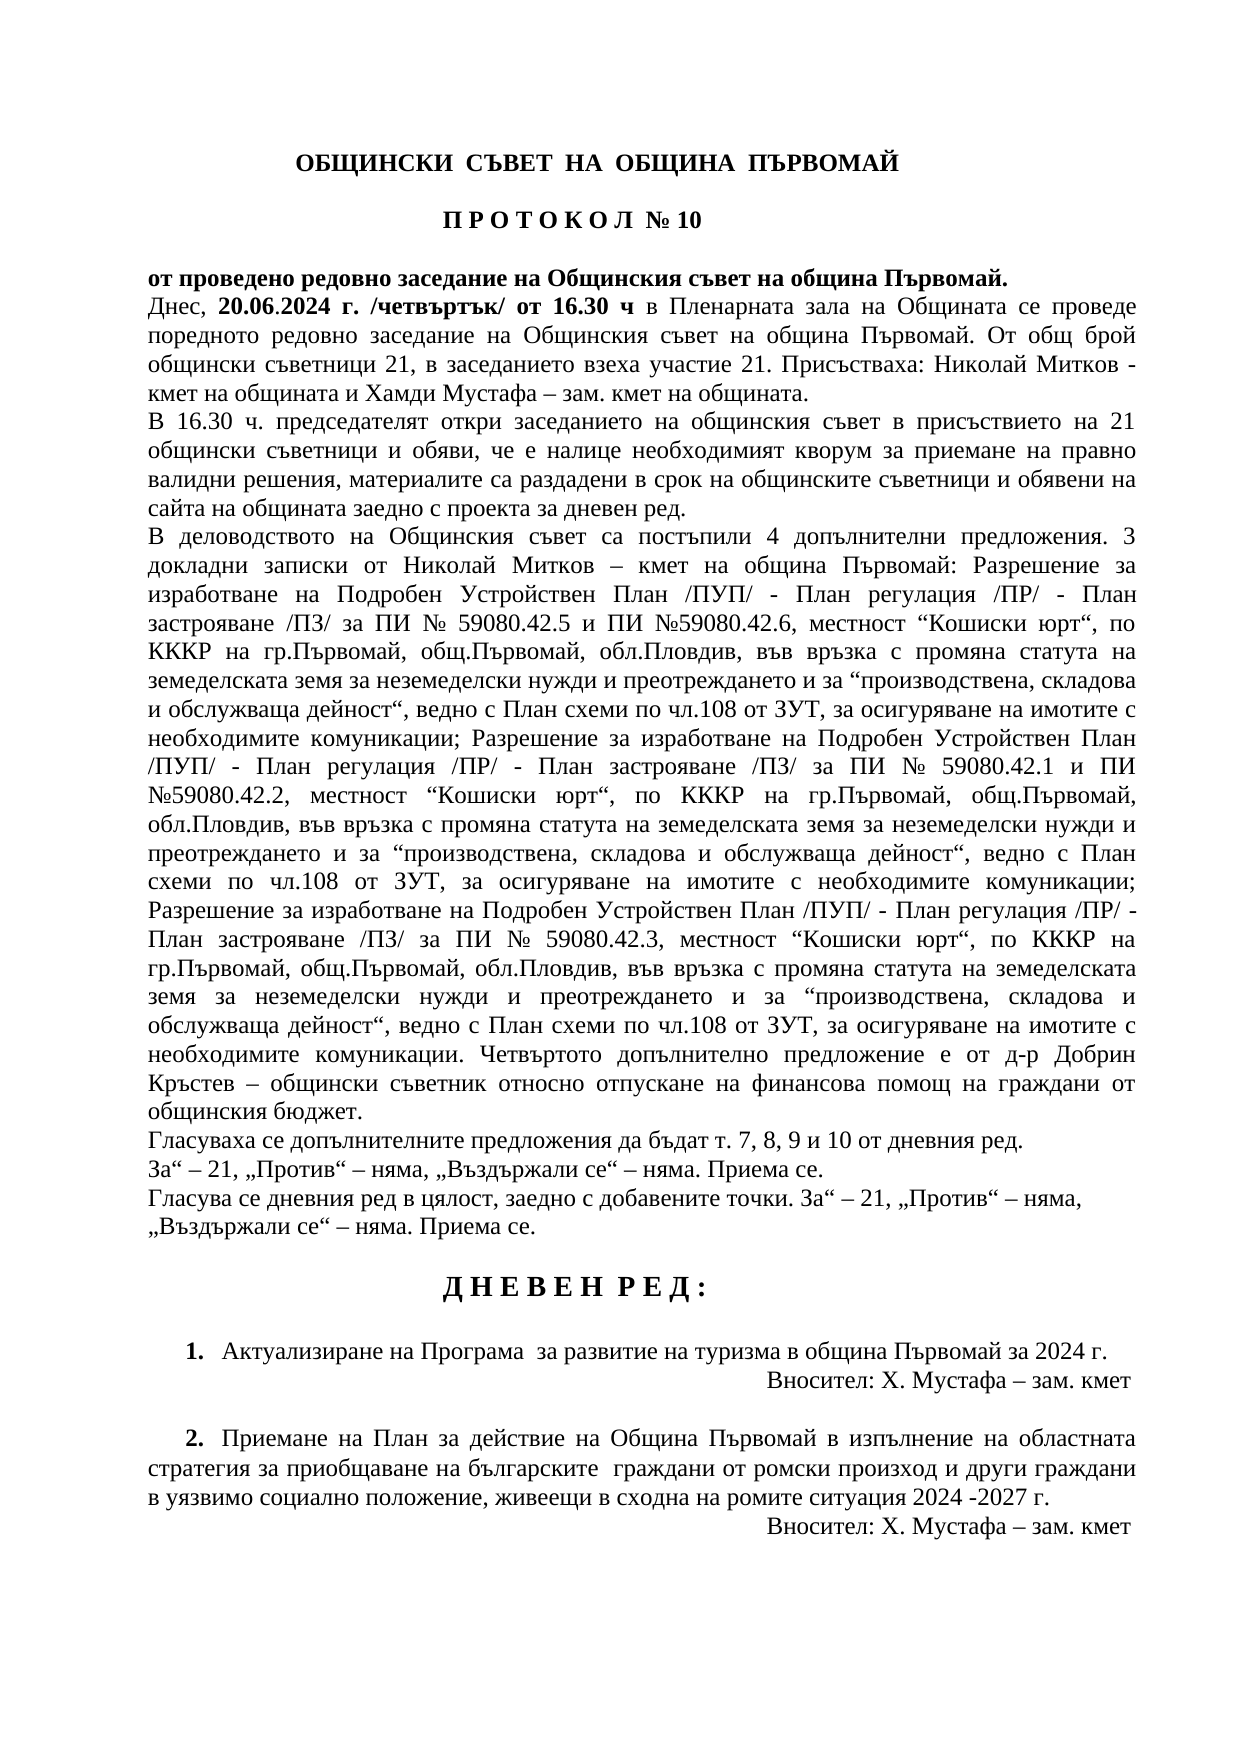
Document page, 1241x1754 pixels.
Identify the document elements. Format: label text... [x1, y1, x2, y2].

text Гласува се дневния ред в цялост, заедно с добавените точки. За“ – 21, „Против“ – няма, „Въздържали се“ – няма. Приема се. [148, 1183, 1137, 1240]
list Приемане на План за действие на Община Първомай в изпълнение на областната стратегия за приобщаване на българските граждани от ромски произход и други граждани в уязвимо социално положение, живеещи в сходна на ромите ситуация 2024 -2027 г. [148, 1423, 1137, 1511]
text Д Н Е В Е Н Р Е Д : [443, 1269, 1137, 1302]
text Гласуваха се допълнителните предложения да бъдат т. 7, 8, 9 и 10 от дневния ред. [148, 1125, 1137, 1154]
text В деловодството на Общинския съвет са постъпили 4 допълнителни предложения. 3 докладни записки от Николай Митков – кмет на община Първомай: Разрешение за изработване на Подробен Устройствен План /ПУП/ - План регулация /ПР/ - План застрояване /ПЗ/ за ПИ № 59080.42.5 и ПИ №59080.42.6, местност “Кошиски юрт“, по КККР на гр.Първомай, общ.Първомай, обл.Пловдив, във връзка с промяна статута на земеделската земя за неземеделски нужди и преотреждането и за “производствена, складова и обслужваща дейност“, ведно с План схеми по чл.108 от ЗУТ, за осигуряване на имотите с необходимите комуникации; Разрешение за изработване на Подробен Устройствен План /ПУП/ - План регулация /ПР/ - План застрояване /ПЗ/ за ПИ № 59080.42.1 и ПИ №59080.42.2, местност “Кошиски юрт“, по КККР на гр.Първомай, общ.Първомай, обл.Пловдив, във връзка с промяна статута на земеделската земя за неземеделски нужди и преотреждането и за “производствена, складова и обслужваща дейност“, ведно с План схеми по чл.108 от ЗУТ, за осигуряване на имотите с необходимите комуникации; Разрешение за изработване на Подробен Устройствен План /ПУП/ - План регулация /ПР/ - План застрояване /ПЗ/ за ПИ № 59080.42.3, местност “Кошиски юрт“, по КККР на гр.Първомай, общ.Първомай, обл.Пловдив, във връзка с промяна статута на земеделската земя за неземеделски нужди и преотреждането и за “производствена, складова и обслужваща дейност“, ведно с План схеми по чл.108 от ЗУТ, за осигуряване на имотите с необходимите комуникации. Четвъртото допълнително предложение е от д-р Добрин Кръстев – общински съветник относно отпускане на финансова помощ на граждани от общинския бюджет. [148, 521, 1137, 1125]
text За“ – 21, „Против“ – няма, „Въздържали се“ – няма. Приема се. [148, 1154, 1137, 1183]
text от проведено редовно заседание на Общинския съвет на община Първомай. [148, 263, 1137, 291]
text П Р О Т О К О Л № 10 [148, 205, 1137, 234]
text Вносител: Х. Мустафа – зам. кмет [223, 1365, 1137, 1394]
text Днес, 20.06.2024 г. /четвъртък/ от 16.30 ч в Пленарната зала на Общината се проведе поредното редовно заседание на Общинския съвет на община Първомай. От общ брой общински съветници 21, в заседанието взеха участие 21. Присъстваха: Николай Митков - кмет на общината и Хамди Мустафа – зам. кмет на общината. [148, 291, 1137, 406]
text В 16.30 ч. председателят откри заседанието на общинския съвет в присъствието на 21 общински съветници и обяви, че е налице необходимият кворум за приемане на правно валидни решения, материалите са раздадени в срок на общинските съветници и обявени на сайта на общината заедно с проекта за дневен ред. [148, 406, 1137, 521]
text Вносител: Х. Мустафа – зам. кмет [185, 1511, 1137, 1540]
list Актуализиране на Програма за развитие на туризма в община Първомай за 2024 г. [148, 1336, 1137, 1365]
text ОБЩИНСКИ СЪВЕТ НА ОБЩИНА ПЪРВОМАЙ [221, 148, 1137, 176]
